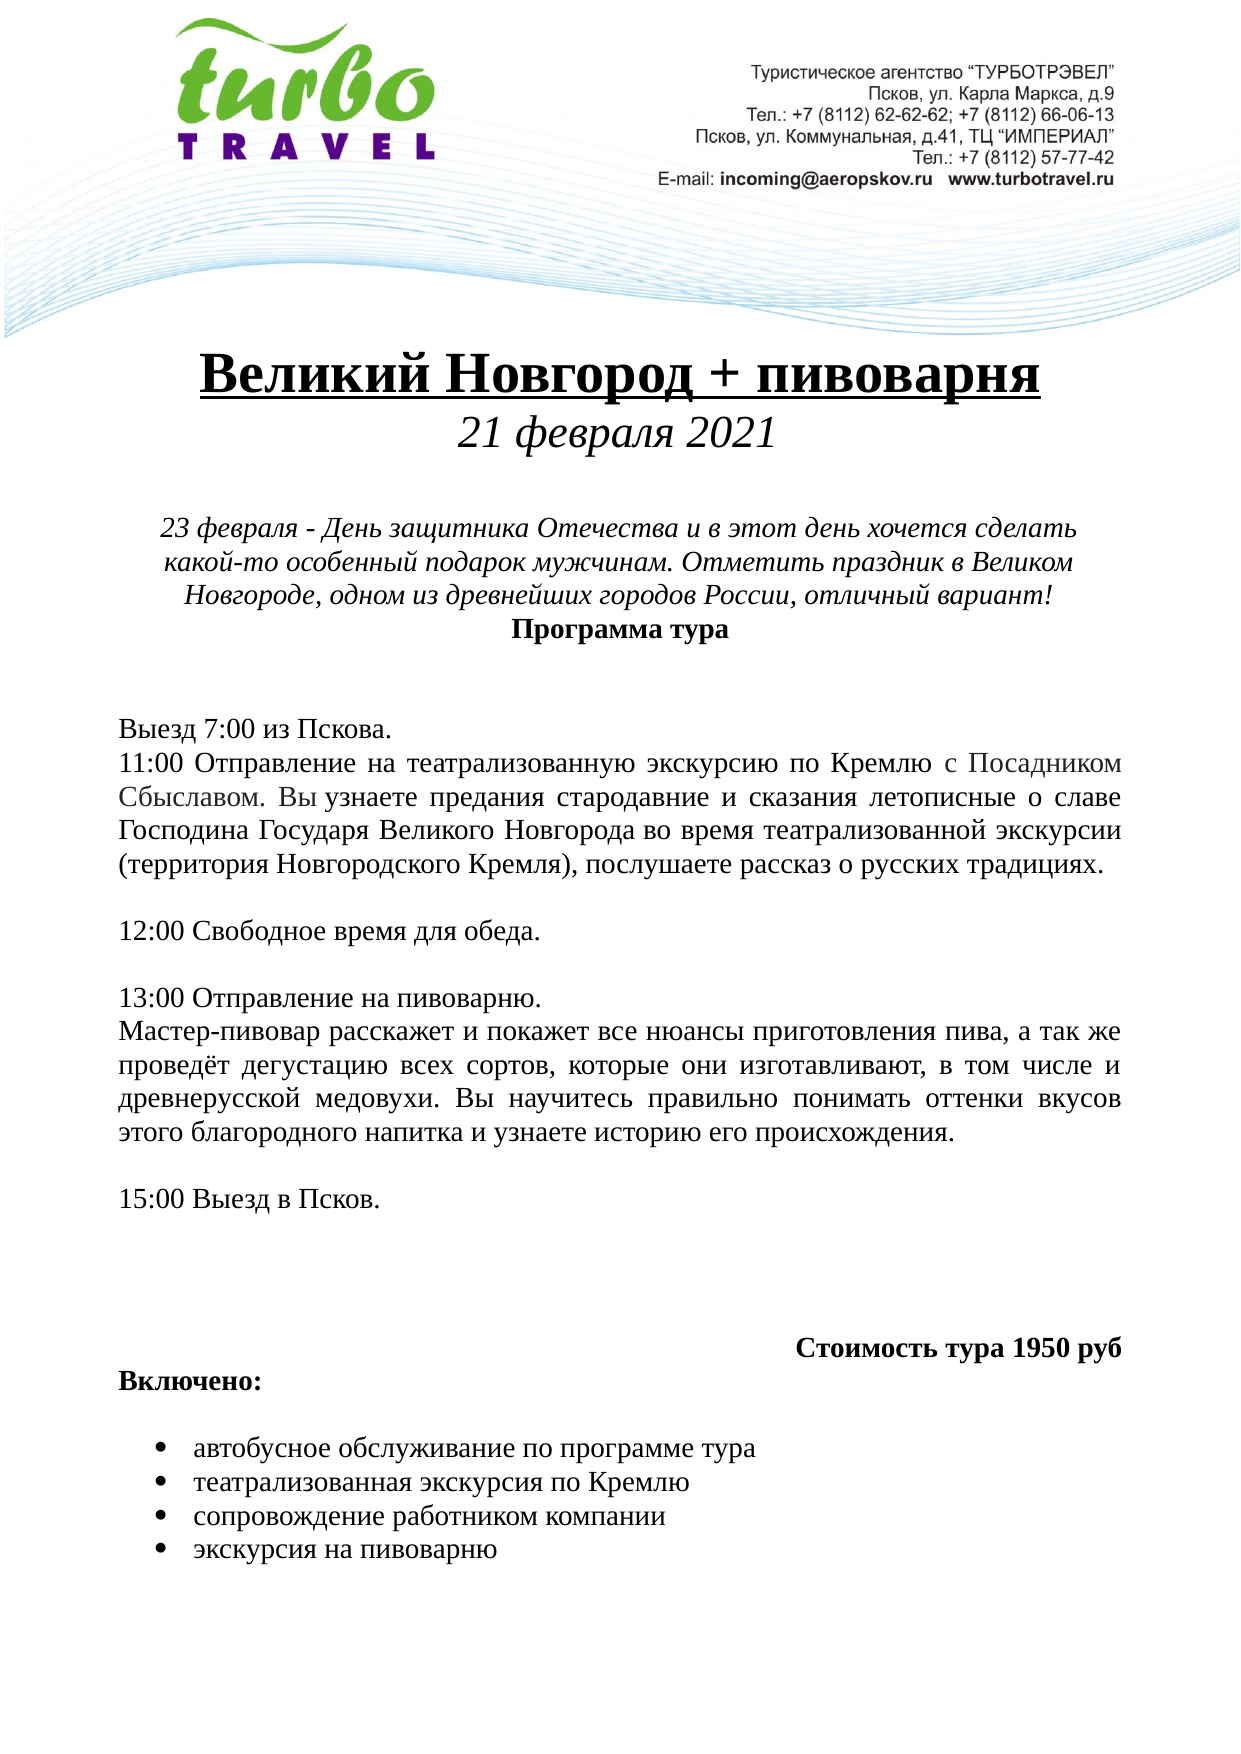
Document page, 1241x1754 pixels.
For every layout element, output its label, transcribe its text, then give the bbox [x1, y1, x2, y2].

list экскурсия на пивоварню [156, 1531, 1122, 1565]
text Великий Новгород + пивоварня [118, 338, 1122, 405]
text 15:00 Выезд в Псков. [118, 1181, 1122, 1215]
list автобусное обслуживание по программе тура [156, 1430, 1122, 1464]
list сопровождение работником компании [156, 1498, 1122, 1531]
list театрализованная экскурсия по Кремлю [156, 1464, 1122, 1498]
text Выезд 7:00 из Пскова. [118, 712, 1122, 745]
text 21 февраля 2021 [118, 405, 1122, 458]
text Стоимость тура 1950 руб [118, 1330, 1122, 1363]
text Мастер-пивовар расскажет и покажет все нюансы приготовления пива, а так же проведёт дегустацию всех сортов, которые они изготавливают, в том числе и древнерусской медовухи. Вы научитесь правильно понимать оттенки вкусов этого благородного напитка и узнаете историю его происхождения. [118, 1013, 1122, 1148]
text 23 февраля - День защитника Отечества и в этот день хочется сделать какой-то особенный подарок мужчинам. Отметить праздник в Великом Новгороде, одном из древнейших городов России, отличный вариант! [118, 510, 1122, 611]
text Программа тура [118, 611, 1122, 644]
text 13:00 Отправление на пивоварню. [118, 980, 1122, 1013]
text 11:00 Отправление на театрализованную экскурсию по Кремлю с Посадником Сбыславом. Вы узнаете предания стародавние и сказания летописные о славе Господина Государя Великого Новгорода во время театрализованной экскурсии (территория Новгородского Кремля), послушаете рассказ о русских традициях. [118, 745, 1122, 879]
text Включено: [118, 1363, 1122, 1397]
text 12:00 Свободное время для обеда. [118, 913, 1122, 946]
